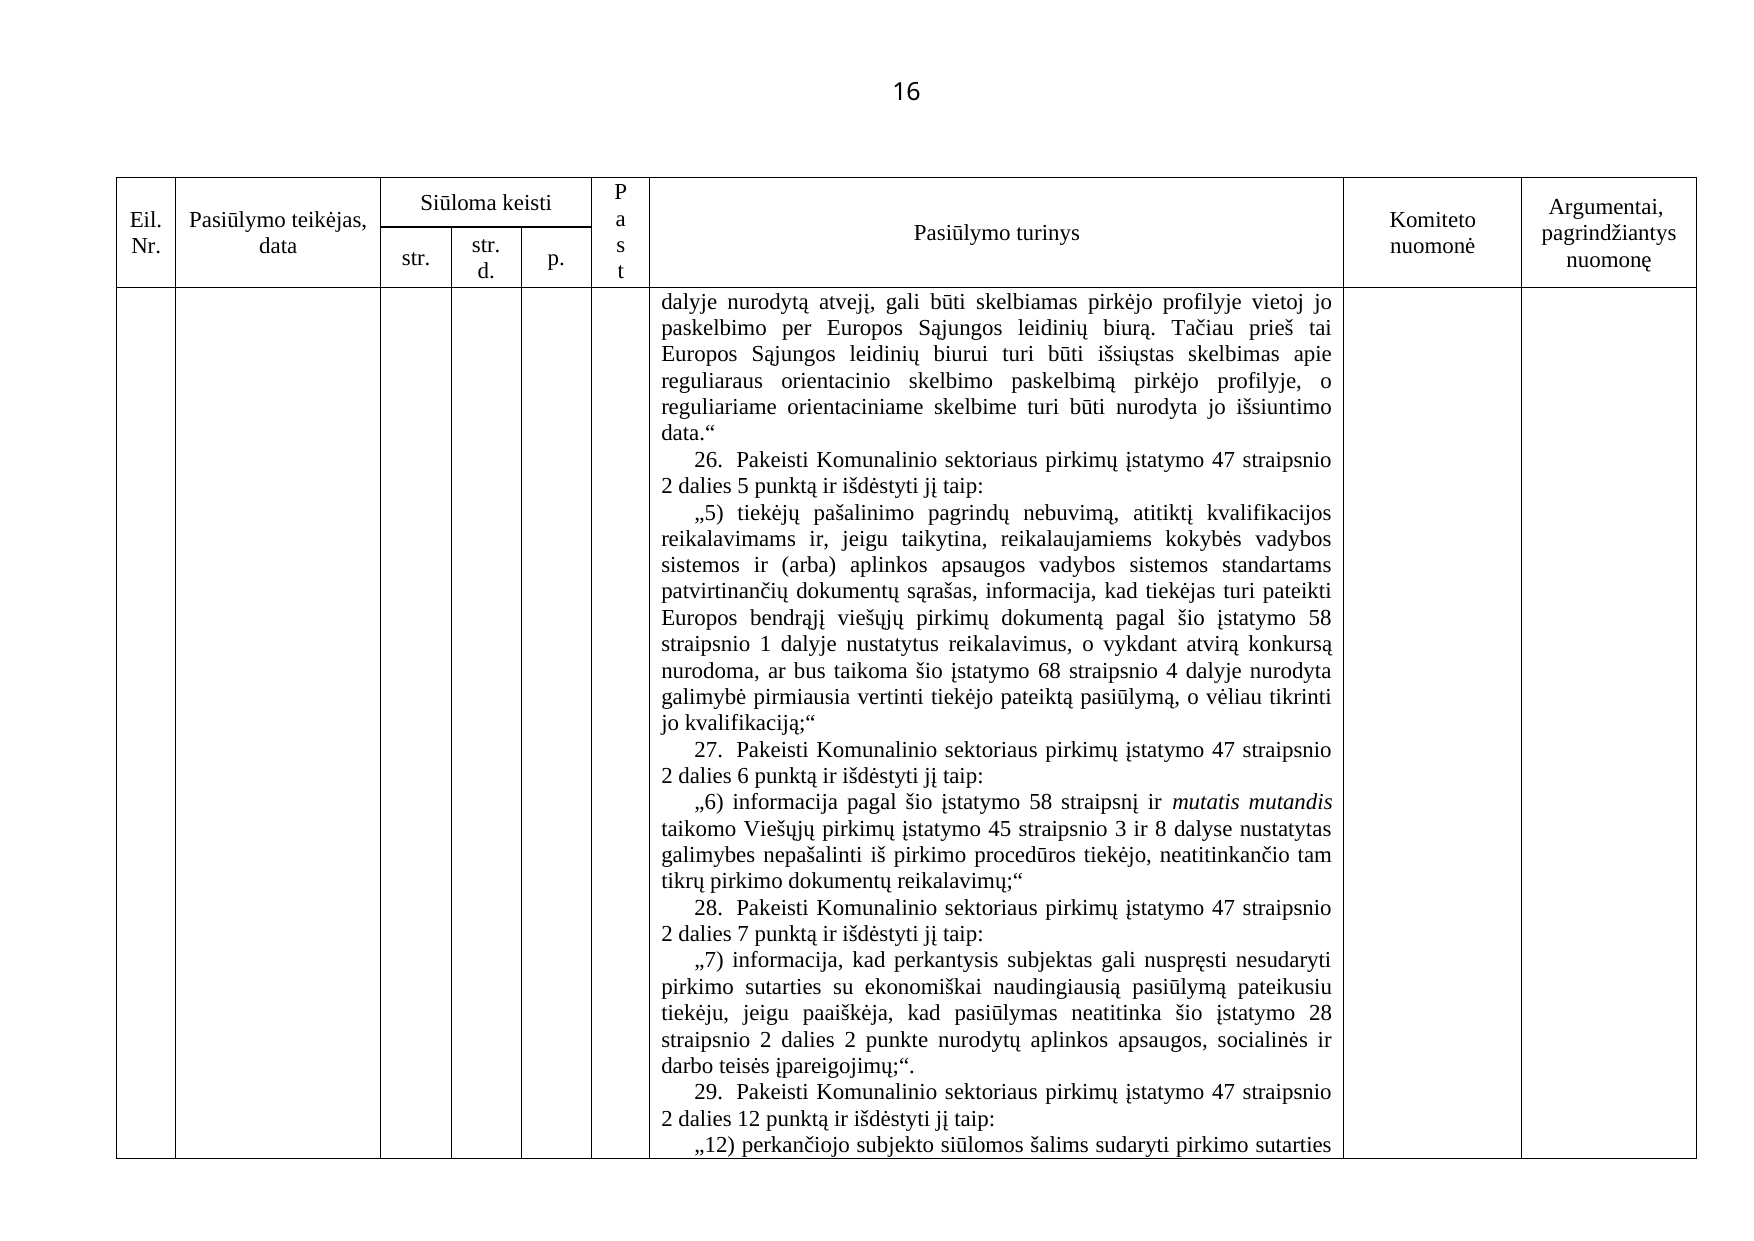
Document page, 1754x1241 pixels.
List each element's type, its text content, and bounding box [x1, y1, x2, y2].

table_header Pasiūlymo teikėjas, data [176, 178, 380, 287]
table_header Argumentai, pagrindžiantys nuomonę [1522, 178, 1696, 287]
table_cell [1344, 288, 1521, 1157]
table_cell [381, 288, 451, 1157]
table_cell str. [381, 228, 451, 287]
table_header Siūloma keisti [381, 178, 591, 226]
table_cell [176, 288, 380, 1157]
table_header Pastabos [592, 178, 649, 287]
table_cell [592, 288, 649, 1157]
table_cell [452, 288, 521, 1157]
table_cell [522, 288, 591, 1157]
table_header Pasiūlymo turinys [650, 178, 1343, 287]
table_cell dalyje nurodytą atvejį, gali būti skelbiamas pirkėjo profilyje vietoj jo paskelbimo per Europos Sąjungos leidinių biurą. Tačiau prieš tai Europos Sąjungos leidinių biurui turi būti išsiųstas skelbimas apie reguliaraus orientacinio skelbimo paskelbimą pirkėjo profilyje, o reguliariame orientaciniame skelbime turi būti nurodyta jo išsiuntimo data.“ 26. Pakeisti Komunalinio sektoriaus pirkimų įstatymo 47 straipsnio 2 dalies 5 punktą ir išdėstyti jį taip: „5) tiekėjų pašalinimo pagrindų nebuvimą, atitiktį kvalifikacijos reikalavimams ir, jeigu taikytina, reikalaujamiems kokybės vadybos sistemos ir (arba) aplinkos apsaugos vadybos sistemos standartams patvirtinančių dokumentų sąrašas, informacija, kad tiekėjas turi pateikti Europos bendrąjį viešųjų pirkimų dokumentą pagal šio įstatymo 58 straipsnio 1 dalyje nustatytus reikalavimus, o vykdant atvirą konkursą nurodoma, ar bus taikoma šio įstatymo 68 straipsnio 4 dalyje nurodyta galimybė pirmiausia vertinti tiekėjo pateiktą pasiūlymą, o vėliau tikrinti jo kvalifikaciją;“ 27. Pakeisti Komunalinio sektoriaus pirkimų įstatymo 47 straipsnio 2 dalies 6 punktą ir išdėstyti jį taip: „6) informacija pagal šio įstatymo 58 straipsnį ir mutatis mutandis taikomo Viešųjų pirkimų įstatymo 45 straipsnio 3 ir 8 dalyse nustatytas galimybes nepašalinti iš pirkimo procedūros tiekėjo, neatitinkančio tam tikrų pirkimo dokumentų reikalavimų;“ 28. Pakeisti Komunalinio sektoriaus pirkimų įstatymo 47 straipsnio 2 dalies 7 punktą ir išdėstyti jį taip: „7) informacija, kad perkantysis subjektas gali nuspręsti nesudaryti pirkimo sutarties su ekonomiškai naudingiausią pasiūlymą pateikusiu tiekėju, jeigu paaiškėja, kad pasiūlymas neatitinka šio įstatymo 28 straipsnio 2 dalies 2 punkte nurodytų aplinkos apsaugos, socialinės ir darbo teisės įpareigojimų;“. 29. Pakeisti Komunalinio sektoriaus pirkimų įstatymo 47 straipsnio 2 dalies 12 punktą ir išdėstyti jį taip: „12) perkančiojo subjekto siūlomos šalims sudaryti pirkimo sutarties [650, 288, 1343, 1157]
table_cell p. [522, 228, 591, 287]
table_cell str. d. [452, 228, 521, 287]
table_cell [1522, 288, 1696, 1157]
table_header Komiteto nuomonė [1344, 178, 1521, 287]
table_cell [117, 288, 175, 1157]
table_header Eil. Nr. [117, 178, 175, 287]
